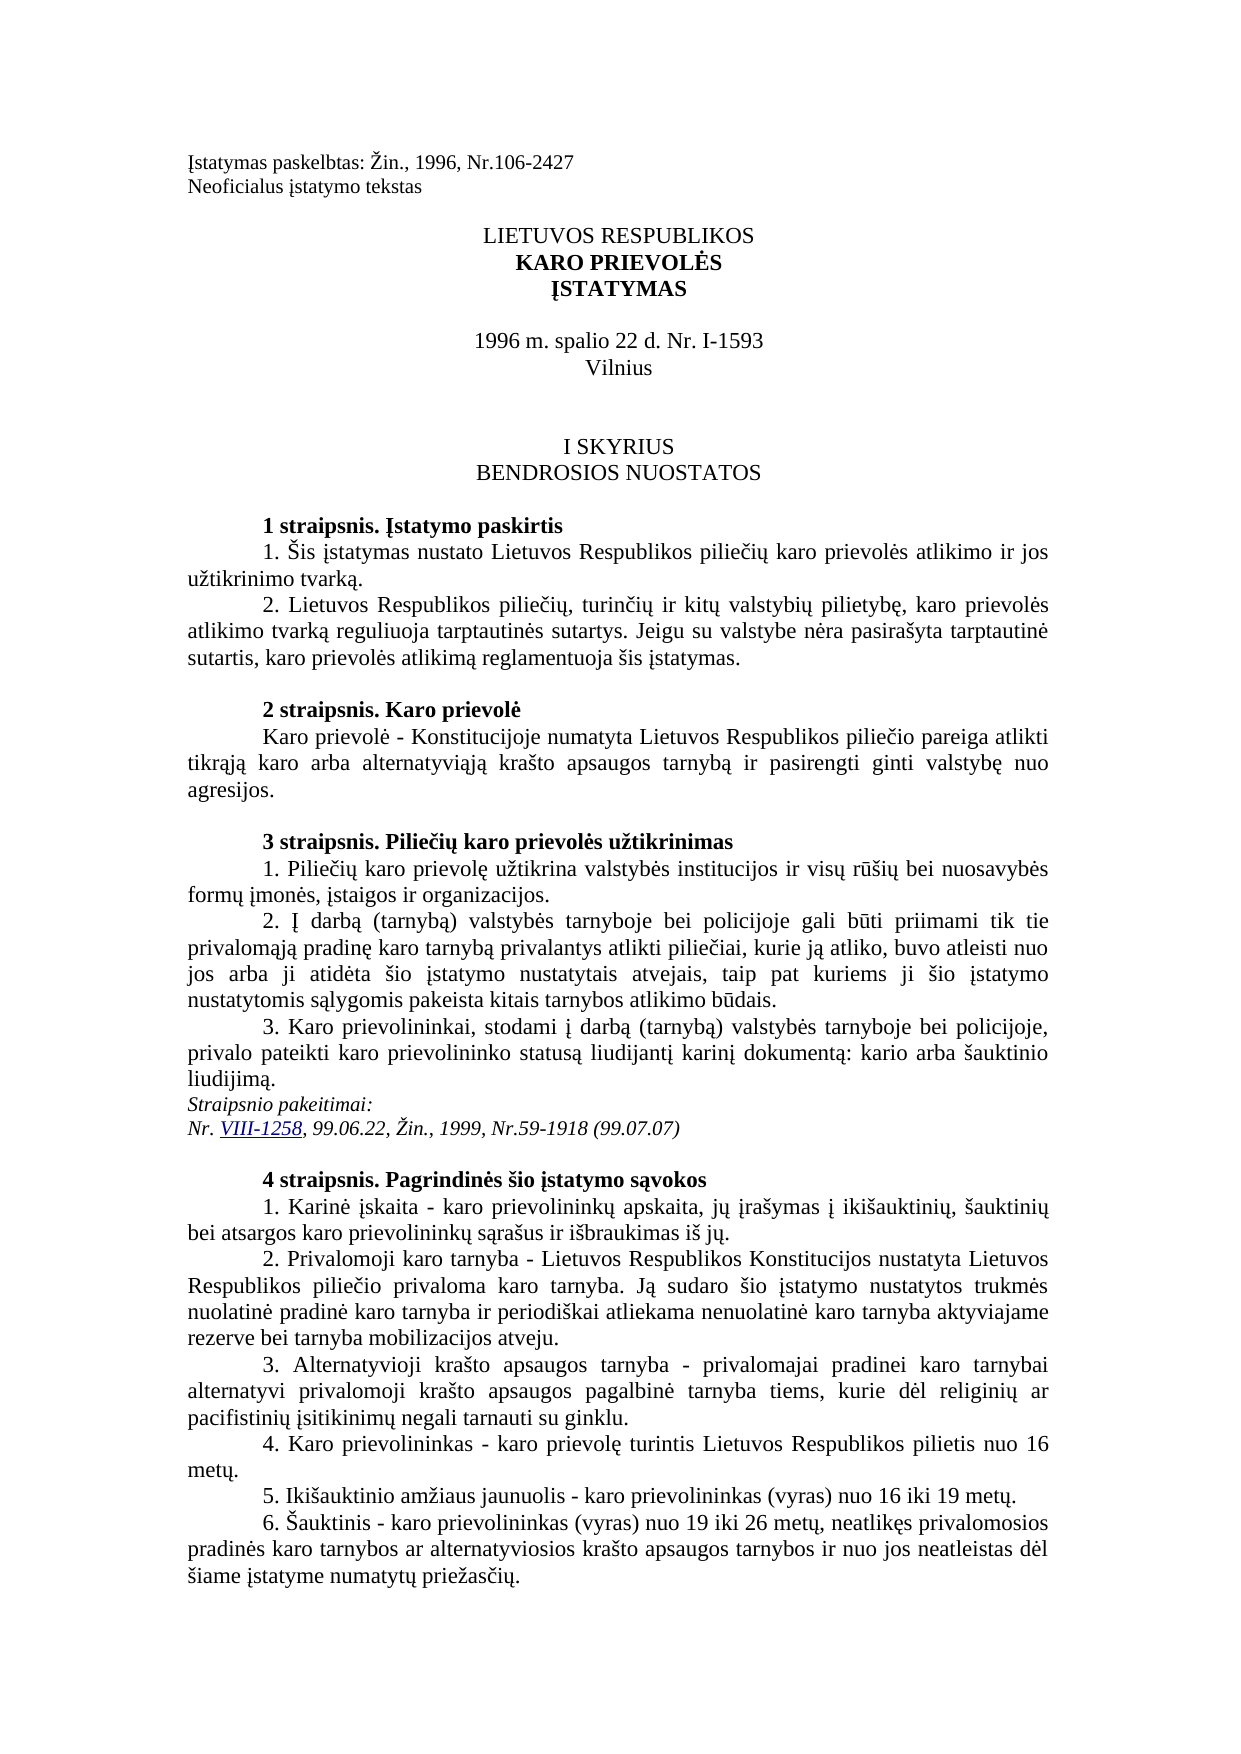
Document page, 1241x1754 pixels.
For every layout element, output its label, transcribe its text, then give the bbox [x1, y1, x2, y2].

text Neoficialus įstatymo tekstas [187, 174, 1050, 198]
text 6. Šauktinis - karo prievolininkas (vyras) nuo 19 iki 26 metų, neatlikęs privalomosios pradinės karo tarnybos ar alternatyviosios krašto apsaugos tarnybos ir nuo jos neatleistas dėl šiame įstatyme numatytų priežasčių. [187, 1509, 1050, 1588]
text 2 straipsnis. Karo prievolė [187, 697, 1050, 723]
text BENDROSIOS NUOSTATOS [187, 459, 1050, 486]
text 5. Ikišauktinio amžiaus jaunuolis - karo prievolininkas (vyras) nuo 16 iki 19 metų. [187, 1483, 1050, 1509]
text 2. Privalomoji karo tarnyba - Lietuvos Respublikos Konstitucijos nustatyta Lietuvos Respublikos piliečio privaloma karo tarnyba. Ją sudaro šio įstatymo nustatytos trukmės nuolatinė pradinė karo tarnyba ir periodiškai atliekama nenuolatinė karo tarnyba aktyviajame rezerve bei tarnyba mobilizacijos atveju. [187, 1245, 1050, 1351]
text 3. Karo prievolininkai, stodami į darbą (tarnybą) valstybės tarnyboje bei policijoje, privalo pateikti karo prievolininko statusą liudijantį karinį dokumentą: kario arba šauktinio liudijimą. [187, 1013, 1050, 1092]
text Įstatymas paskelbtas: Žin., 1996, Nr.106-2427 [187, 150, 1050, 174]
text Straipsnio pakeitimai: [187, 1092, 1050, 1116]
text 2. Lietuvos Respublikos piliečių, turinčių ir kitų valstybių pilietybę, karo prievolės atlikimo tvarką reguliuoja tarptautinės sutartys. Jeigu su valstybe nėra pasirašyta tarptautinė sutartis, karo prievolės atlikimą reglamentuoja šis įstatymas. [187, 591, 1050, 670]
text 1. Šis įstatymas nustato Lietuvos Respublikos piliečių karo prievolės atlikimo ir jos užtikrinimo tvarką. [187, 538, 1050, 591]
text I SKYRIUS [187, 433, 1050, 459]
text 4 straipsnis. Pagrindinės šio įstatymo sąvokos [187, 1166, 1050, 1193]
text LIETUVOS RESPUBLIKOS [187, 222, 1050, 248]
text KARO PRIEVOLĖS [187, 248, 1050, 275]
text 1. Piliečių karo prievolę užtikrina valstybės institucijos ir visų rūšių bei nuosavybės formų įmonės, įstaigos ir organizacijos. [187, 855, 1050, 907]
text 1 straipsnis. Įstatymo paskirtis [187, 512, 1050, 538]
text 3. Alternatyvioji krašto apsaugos tarnyba - privalomajai pradinei karo tarnybai alternatyvi privalomoji krašto apsaugos pagalbinė tarnyba tiems, kurie dėl religinių ar pacifistinių įsitikinimų negali tarnauti su ginklu. [187, 1351, 1050, 1430]
text Vilnius [187, 354, 1050, 380]
text 2. Į darbą (tarnybą) valstybės tarnyboje bei policijoje gali būti priimami tik tie privalomąją pradinę karo tarnybą privalantys atlikti piliečiai, kurie ją atliko, buvo atleisti nuo jos arba ji atidėta šio įstatymo nustatytais atvejais, taip pat kuriems ji šio įstatymo nustatytomis sąlygomis pakeista kitais tarnybos atlikimo būdais. [187, 907, 1050, 1013]
text 3 straipsnis. Piliečių karo prievolės užtikrinimas [187, 828, 1050, 855]
text Karo prievolė - Konstitucijoje numatyta Lietuvos Respublikos piliečio pareiga atlikti tikrąją karo arba alternatyviąją krašto apsaugos tarnybą ir pasirengti ginti valstybę nuo agresijos. [187, 723, 1050, 802]
text ĮSTATYMAS [187, 275, 1050, 301]
text 4. Karo prievolininkas - karo prievolę turintis Lietuvos Respublikos pilietis nuo 16 metų. [187, 1430, 1050, 1483]
text Nr. VIII-1258, 99.06.22, Žin., 1999, Nr.59-1918 (99.07.07) [187, 1116, 1050, 1140]
text 1. Karinė įskaita - karo prievolininkų apskaita, jų įrašymas į ikišauktinių, šauktinių bei atsargos karo prievolininkų sąrašus ir išbraukimas iš jų. [187, 1193, 1050, 1245]
text 1996 m. spalio 22 d. Nr. I-1593 [187, 328, 1050, 354]
